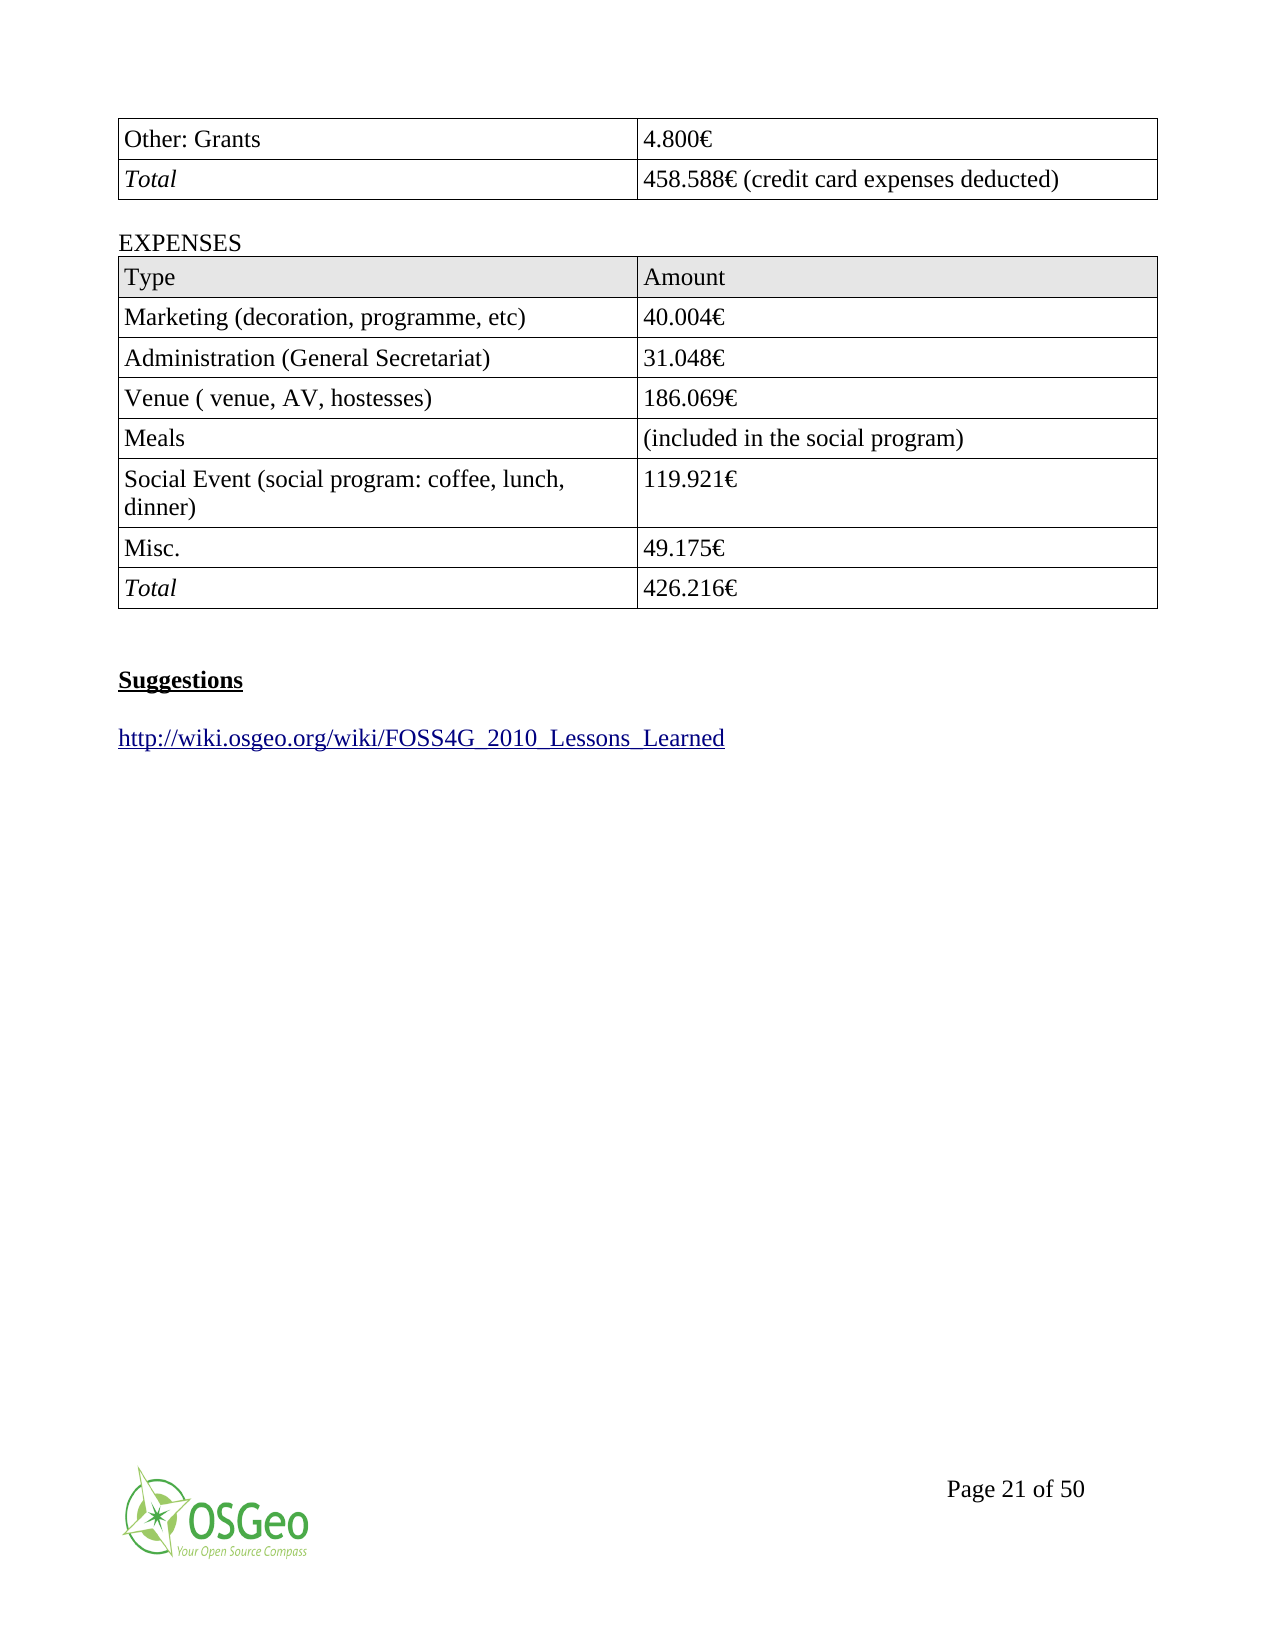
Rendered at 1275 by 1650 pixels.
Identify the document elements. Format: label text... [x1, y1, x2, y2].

table_cell 186.069€ [638, 378, 1157, 418]
table_cell 31.048€ [638, 338, 1157, 377]
table_cell 4.800€ [638, 119, 1157, 158]
table_cell (included in the social program) [638, 419, 1157, 458]
table_cell Meals [119, 419, 637, 458]
table_cell Administration (General Secretariat) [119, 338, 637, 377]
table_cell 49.175€ [638, 528, 1157, 567]
table_cell Total [119, 160, 637, 199]
text http://wiki.osgeo.org/wiki/FOSS4G_2010_Lessons_Learned [118, 723, 1157, 751]
table_cell 458.588€ (credit card expenses deducted) [638, 160, 1157, 199]
table_cell Social Event (social program: coffee, lunch, dinner) [119, 459, 637, 527]
table_cell Venue ( venue, AV, hostesses) [119, 378, 637, 418]
table_cell 40.004€ [638, 298, 1157, 337]
table_cell 119.921€ [638, 459, 1157, 527]
text Suggestions [118, 665, 1157, 694]
picture [119, 1458, 310, 1566]
table_cell Total [119, 568, 637, 608]
table_cell Marketing (decoration, programme, etc) [119, 298, 637, 337]
table_header Amount [638, 257, 1157, 297]
table_cell 426.216€ [638, 568, 1157, 608]
table_cell Misc. [119, 528, 637, 567]
text EXPENSES [118, 228, 1157, 256]
table_cell Other: Grants [119, 119, 637, 158]
table_header Type [119, 257, 637, 297]
